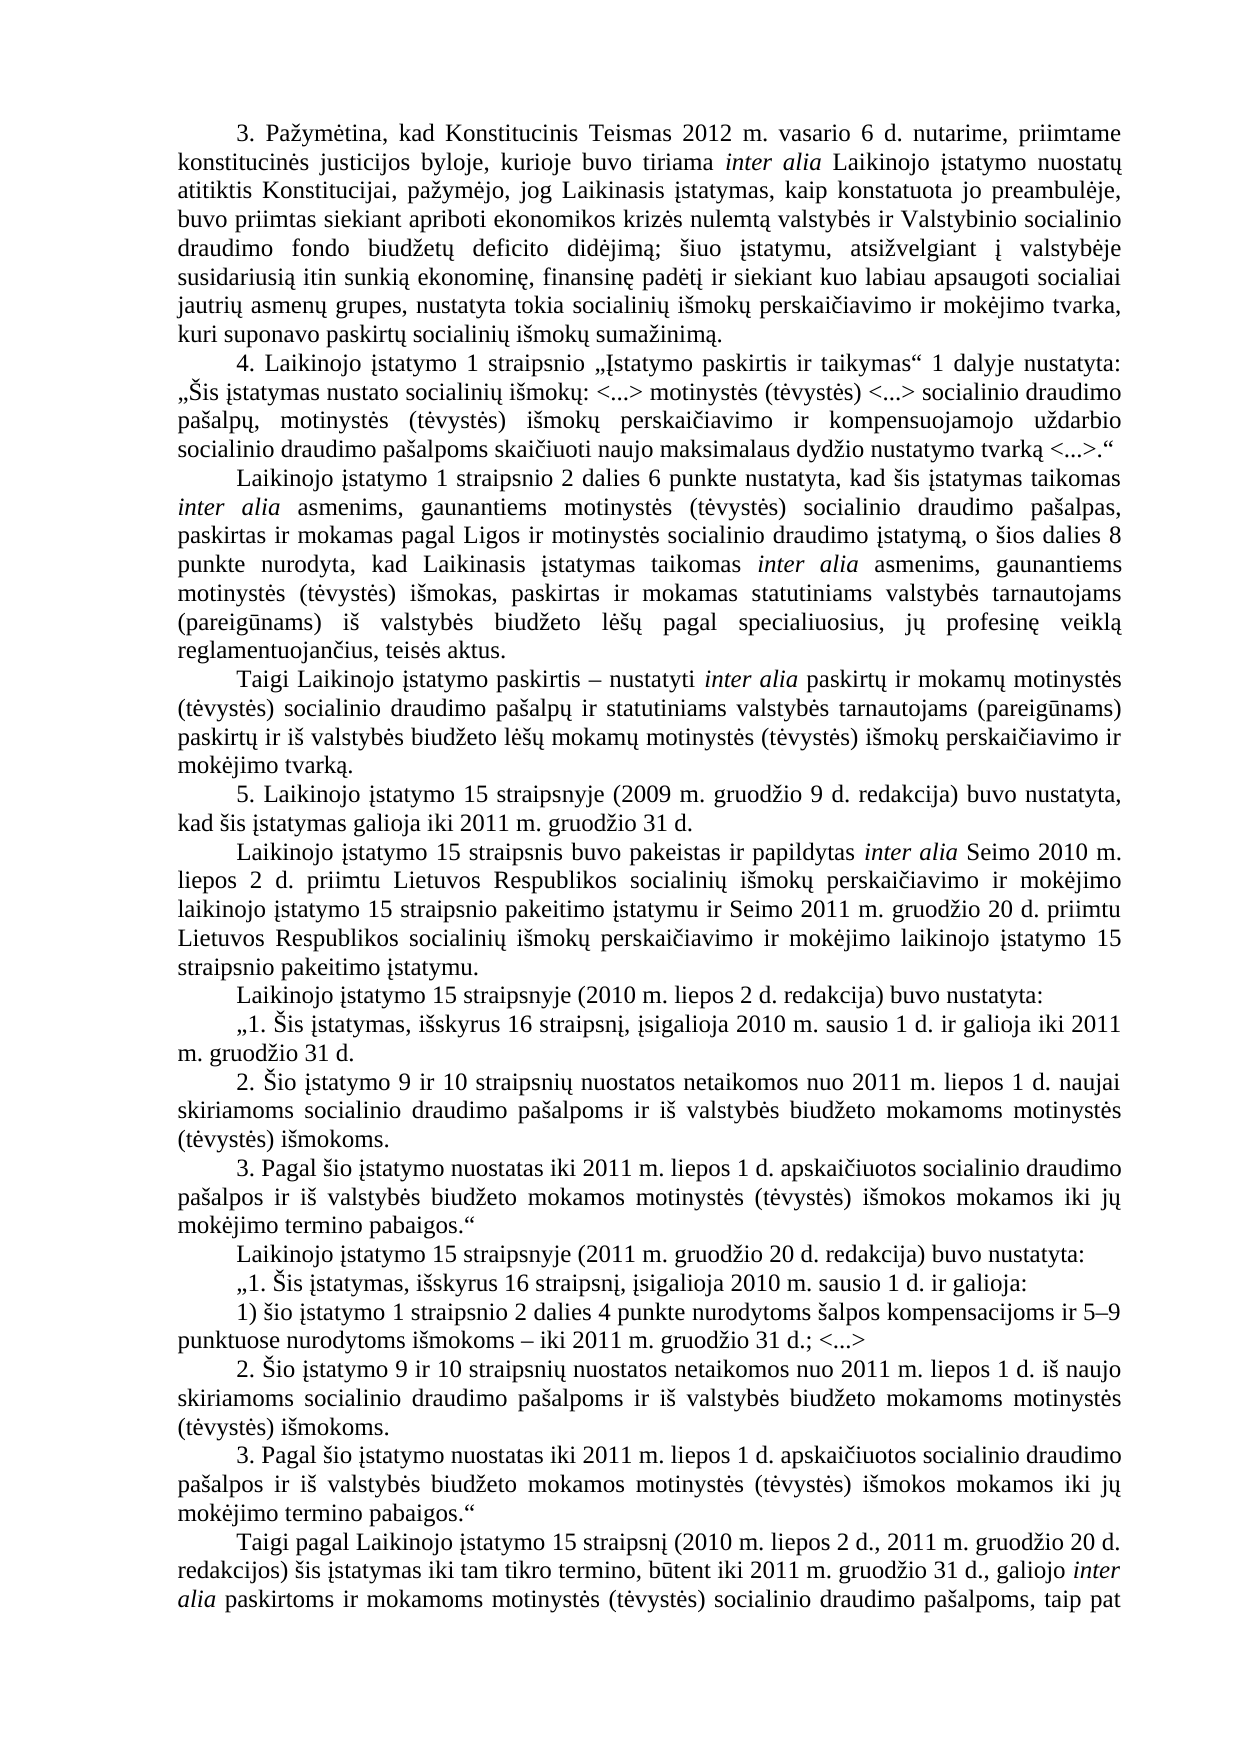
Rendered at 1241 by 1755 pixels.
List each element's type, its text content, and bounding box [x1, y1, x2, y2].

text „1. Šis įstatymas, išskyrus 16 straipsnį, įsigalioja 2010 m. sausio 1 d. ir galioja iki 2011 m. gruodžio 31 d. [177, 1009, 1122, 1067]
text Laikinojo įstatymo 15 straipsnyje (2011 m. gruodžio 20 d. redakcija) buvo nustatyta: [177, 1239, 1122, 1268]
text 3. Pagal šio įstatymo nuostatas iki 2011 m. liepos 1 d. apskaičiuotos socialinio draudimo pašalpos ir iš valstybės biudžeto mokamos motinystės (tėvystės) išmokos mokamos iki jų mokėjimo termino pabaigos.“ [177, 1153, 1122, 1239]
text 4. Laikinojo įstatymo 1 straipsnio „Įstatymo paskirtis ir taikymas“ 1 dalyje nustatyta: „Šis įstatymas nustato socialinių išmokų: <...> motinystės (tėvystės) <...> socialinio draudimo pašalpų, motinystės (tėvystės) išmokų perskaičiavimo ir kompensuojamojo uždarbio socialinio draudimo pašalpoms skaičiuoti naujo maksimalaus dydžio nustatymo tvarką <...>.“ [177, 348, 1122, 463]
text Taigi pagal Laikinojo įstatymo 15 straipsnį (2010 m. liepos 2 d., 2011 m. gruodžio 20 d. redakcijos) šis įstatymas iki tam tikro termino, būtent iki 2011 m. gruodžio 31 d., galiojo inter alia paskirtoms ir mokamoms motinystės (tėvystės) socialinio draudimo pašalpoms, taip pat [177, 1527, 1122, 1613]
text 3. Pagal šio įstatymo nuostatas iki 2011 m. liepos 1 d. apskaičiuotos socialinio draudimo pašalpos ir iš valstybės biudžeto mokamos motinystės (tėvystės) išmokos mokamos iki jų mokėjimo termino pabaigos.“ [177, 1441, 1122, 1527]
text Laikinojo įstatymo 15 straipsnis buvo pakeistas ir papildytas inter alia Seimo 2010 m. liepos 2 d. priimtu Lietuvos Respublikos socialinių išmokų perskaičiavimo ir mokėjimo laikinojo įstatymo 15 straipsnio pakeitimo įstatymu ir Seimo 2011 m. gruodžio 20 d. priimtu Lietuvos Respublikos socialinių išmokų perskaičiavimo ir mokėjimo laikinojo įstatymo 15 straipsnio pakeitimo įstatymu. [177, 837, 1122, 981]
text 5. Laikinojo įstatymo 15 straipsnyje (2009 m. gruodžio 9 d. redakcija) buvo nustatyta, kad šis įstatymas galioja iki 2011 m. gruodžio 31 d. [177, 779, 1122, 837]
text Laikinojo įstatymo 15 straipsnyje (2010 m. liepos 2 d. redakcija) buvo nustatyta: [177, 981, 1122, 1009]
text 2. Šio įstatymo 9 ir 10 straipsnių nuostatos netaikomos nuo 2011 m. liepos 1 d. iš naujo skiriamoms socialinio draudimo pašalpoms ir iš valstybės biudžeto mokamoms motinystės (tėvystės) išmokoms. [177, 1354, 1122, 1441]
text 1) šio įstatymo 1 straipsnio 2 dalies 4 punkte nurodytoms šalpos kompensacijoms ir 5–9 punktuose nurodytoms išmokoms – iki 2011 m. gruodžio 31 d.; <...> [177, 1297, 1122, 1354]
text „1. Šis įstatymas, išskyrus 16 straipsnį, įsigalioja 2010 m. sausio 1 d. ir galioja: [177, 1268, 1122, 1297]
text Laikinojo įstatymo 1 straipsnio 2 dalies 6 punkte nustatyta, kad šis įstatymas taikomas inter alia asmenims, gaunantiems motinystės (tėvystės) socialinio draudimo pašalpas, paskirtas ir mokamas pagal Ligos ir motinystės socialinio draudimo įstatymą, o šios dalies 8 punkte nurodyta, kad Laikinasis įstatymas taikomas inter alia asmenims, gaunantiems motinystės (tėvystės) išmokas, paskirtas ir mokamas statutiniams valstybės tarnautojams (pareigūnams) iš valstybės biudžeto lėšų pagal specialiuosius, jų profesinę veiklą reglamentuojančius, teisės aktus. [177, 463, 1122, 664]
text 2. Šio įstatymo 9 ir 10 straipsnių nuostatos netaikomos nuo 2011 m. liepos 1 d. naujai skiriamoms socialinio draudimo pašalpoms ir iš valstybės biudžeto mokamoms motinystės (tėvystės) išmokoms. [177, 1067, 1122, 1153]
text 3. Pažymėtina, kad Konstitucinis Teismas 2012 m. vasario 6 d. nutarime, priimtame konstitucinės justicijos byloje, kurioje buvo tiriama inter alia Laikinojo įstatymo nuostatų atitiktis Konstitucijai, pažymėjo, jog Laikinasis įstatymas, kaip konstatuota jo preambulėje, buvo priimtas siekiant apriboti ekonomikos krizės nulemtą valstybės ir Valstybinio socialinio draudimo fondo biudžetų deficito didėjimą; šiuo įstatymu, atsižvelgiant į valstybėje susidariusią itin sunkią ekonominę, finansinę padėtį ir siekiant kuo labiau apsaugoti socialiai jautrių asmenų grupes, nustatyta tokia socialinių išmokų perskaičiavimo ir mokėjimo tvarka, kuri suponavo paskirtų socialinių išmokų sumažinimą. [177, 118, 1122, 348]
text Taigi Laikinojo įstatymo paskirtis – nustatyti inter alia paskirtų ir mokamų motinystės (tėvystės) socialinio draudimo pašalpų ir statutiniams valstybės tarnautojams (pareigūnams) paskirtų ir iš valstybės biudžeto lėšų mokamų motinystės (tėvystės) išmokų perskaičiavimo ir mokėjimo tvarką. [177, 664, 1122, 779]
